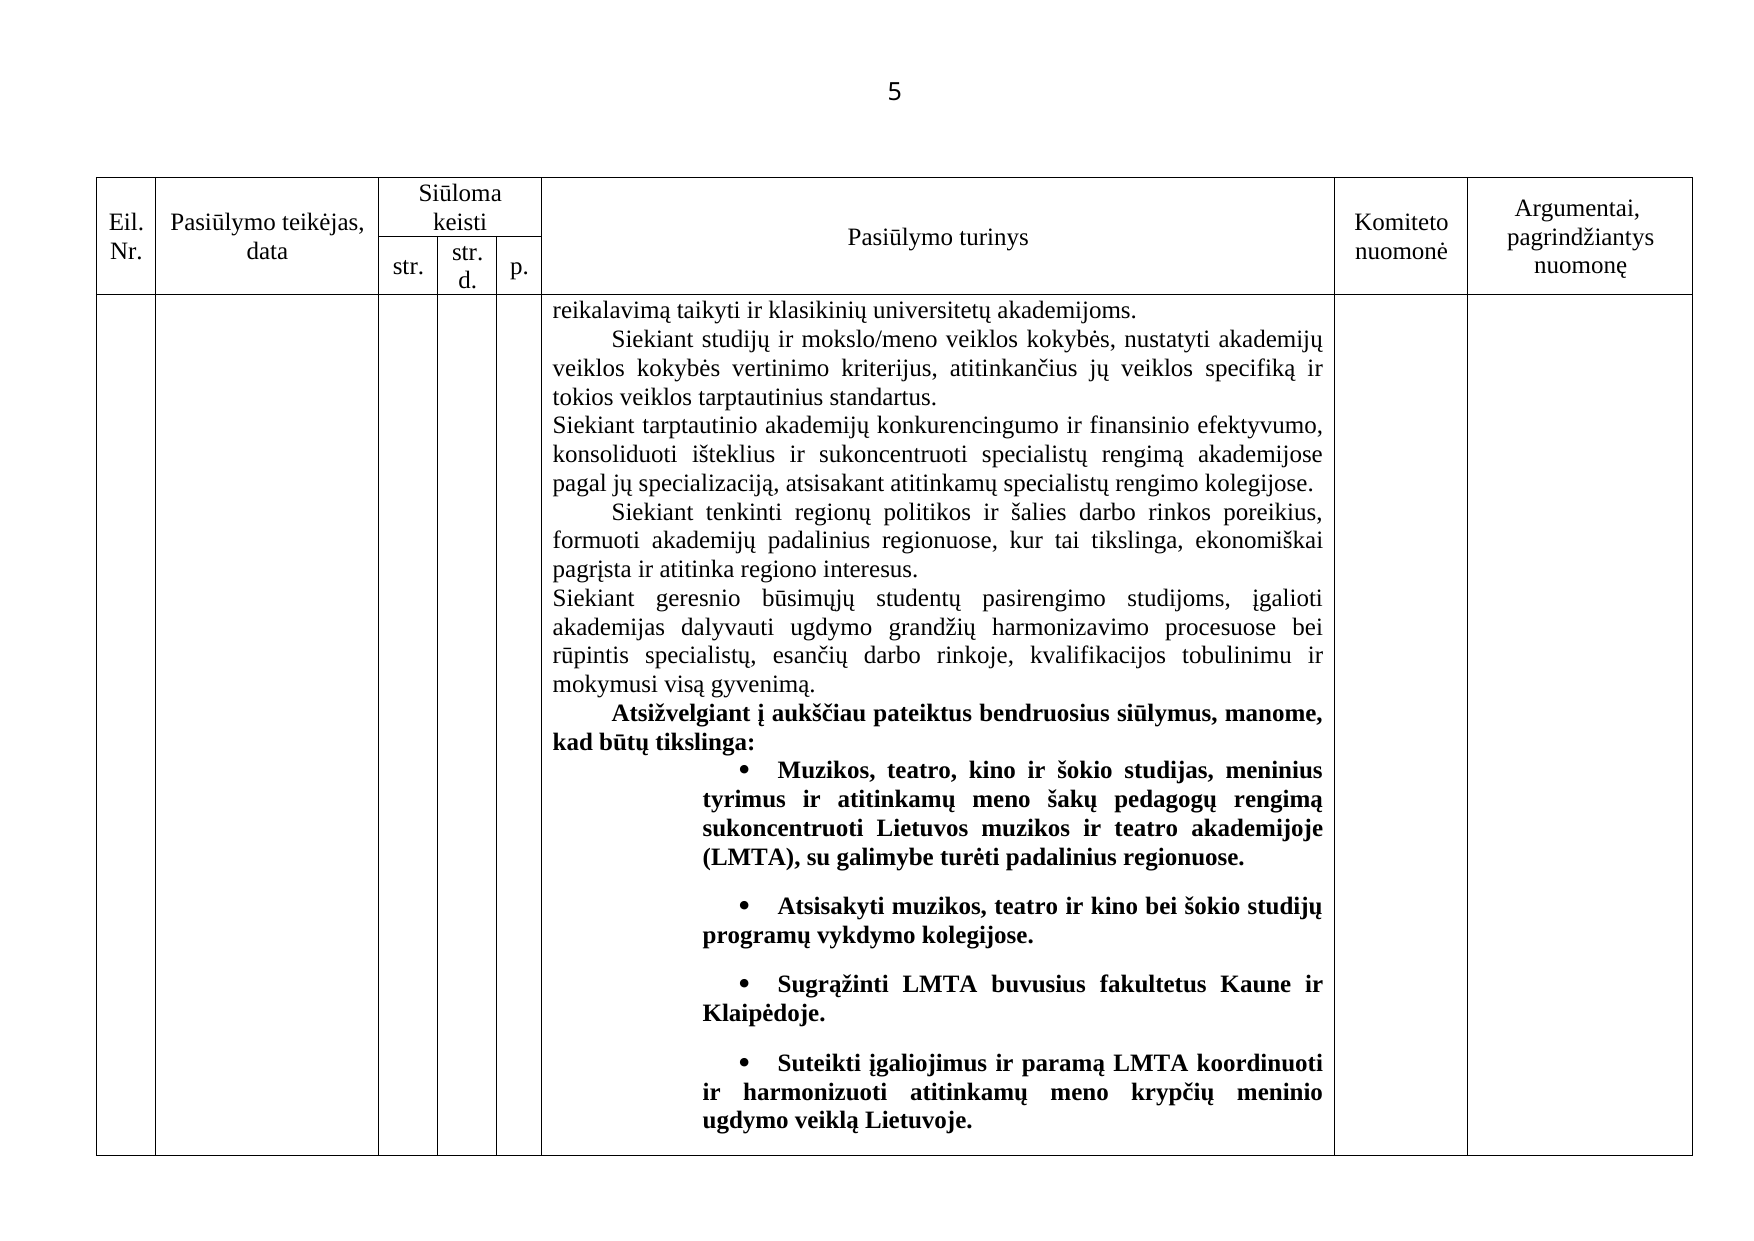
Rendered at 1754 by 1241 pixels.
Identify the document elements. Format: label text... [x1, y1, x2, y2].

table_header Komiteto nuomonė [1335, 178, 1467, 294]
table_cell [97, 295, 155, 1155]
table_cell str. d. [438, 237, 496, 294]
table_cell [379, 295, 437, 1155]
table_cell [438, 295, 496, 1155]
table_cell str. [379, 237, 437, 294]
table_header Argumentai, pagrindžiantys nuomonę [1468, 178, 1692, 294]
table_cell [1468, 295, 1692, 1155]
table_header Eil. Nr. [97, 178, 155, 294]
table_header Pasiūlymo teikėjas, data [156, 178, 378, 294]
table_cell [497, 295, 541, 1155]
table_cell [156, 295, 378, 1155]
table_header Siūloma keisti [379, 178, 541, 236]
table_header Pasiūlymo turinys [542, 178, 1334, 294]
table_cell [1335, 295, 1467, 1155]
table_cell p. [497, 237, 541, 294]
table_cell Išnagrinėję LR Seimo nutarimo „Dėl valstybinių universitetų tinklo optimizavimo plano patvirtinimo“ projektą ir universitetų tinklo optimizavimo plano tikslus bei uždavinius, pritariame valstybinių universitetų tinklo optimizavimo iniciatyvai, įgyvendinant aukštojo mokslo pertvarkos tikslus. Palaikome Seimo narių Sauliaus Skvernelio, Ramūno Karbauskio, Viktoro Pranckiečio, Eugenijaus Jovaišos ir Arūno Gumuliausko siūlymą telkti aukštųjų mokyklų tyrėjų, dėstytojų ir infrastruktūros išteklius, skatinti universitetų susijungimo ir integracijos procesus, kurie veda į studijų ir mokslo kokybės gerinimą bei užtikrinti integraciją tarp menų, viešojo saugumo aukštųjų mokyklų ir kitų universitetų. Siekdami racionaliai dalyvauti aukštojo mokslo kokybės siekiuose ir suprasdami, kad aukšta meno studijų kokybė ir kūrybinga visuomenė šiandien ypatingai reikalingi Lietuvai, prisiimame atsakomybę aktyviai dalyvauti kokybės gerinimo ir išteklių konsolidavimo procesuose. Lietuvos muzikos ir teatro akademija (toliau – LMTA) ir Vilniaus dailės akademija (toliau – VDA) yra stiprios savo unikaliomis studijų programomis bei išskirtinio profesionalumo meno veikla. Kiekviena iš jų tenkina visus specializuotoms aukštosioms mokykloms keliamus reikalavimus ir yra plačiai išplėtoję tarptautinę veiklą. Tai dvi stiprios tarptautiniu mastu Lietuvos kultūrą reprezentuojančios mokyklos, kurių vardas jau tapo kokybės ženklu. Taip pat pažymėtina, jog ryškiausius pasaulinio lygio menininkus išugdo tik mažos ir specializuotos Europos ir JAV menų mokyklos. Tai argumentai, įgalinantys išreikšti susirūpinimą dėl meno studijų ateities Lietuvoje: kad neprarastume ilgus metus puoselėto Lietuvos kultūros vardo. LMTA ir VDA sieja panašūs tikslai – ugdyti menininkus ir vykdyti aukšto lygio meninę veiklą. Jos vykdo studijas menų studijų krypčių grupėje, rengia menotyrininkus. Tačiau skirtumai yra didesni nei bendrybės. Kiekviena menų kryptis yra unikali, reikalaujanti specializuotų išteklių, resursų ir individualizuotų spendimų. Peržiūrėjus turimą patirtį ir bendradarbiavimo tradiciją, galime konstatuoti, jog visos įmanomos ir pasiteisinusios studijų sinergijos galimybės jau dabar yra praktiškai panaudotos – LMTA ir VDA studentai kartu lanko laisvai pasirenkamuosius dalykus, įvairiais lygmenimis dalinamasi gerąja patirtimi, vykdomi bendri meno projektai. Kiekviena mokykla kelia sau aukštus kokybės reikalavimus ir faktiškai papildo viena kitą Lietuvos meno kontekste, sveikai konkuruodamos meno studijų, tyrimų ir kūrybos veiklose. Ta pati studijų ir veiklos sritis – menas – savaime nesuteikia platformos optimizavimui. Tokiu keliu einant turėtume svarstyti humanitarinių mokslų ar socialinių mokslų universitetų egzistavimo galimybes, formaliai siejant teologus su filologais ar teisininkus su edukologais. Šiandien iš esmės skiriasi VDA ir LMTA struktūra, sąlygojanti ir studijų organizavimo bei kokybės užtikrinimo galimybių skirtumus. VDA turi savo fakultetus Kaune, Telšiuose ir Klaipėdoje. Tai suteikia VDA galimybę laiku reaguoti į pokyčius valstybėje ir atitinkamai valdyti situaciją, prisiimti atsakomybę už dailės ir dizaino studijų kokybę šalyje. Šiandien buvę LMTA Kauno ir Klaipėdos fakultetai dabar yra tapę kitų universitetų padaliniais – VDU Muzikos akademija ir KU Menų akademija. Šie dariniai dubliuoja LMTA vykdomas studijų programas, tačiau yra nepajėgūs vykdyti visų trijų pakopų meno studijų ir iki šiol nesurado unikalios meno studijų nišos. Tarp LMTA, VDU Muzikos akademijos ir KU Menų akademijos vyksta beprasmė ir nelygiavertė konkurencija dėl studentų, o dėstytojai dėl nepakankamo darbo krūvio ir mažo atlyginimo blaškosi tarp mokyklų. Šios konkurencijos pasekmė – nerentabilios studijų programos, didžiulės įstojusiųjų disproporcijos kiekvienoje iš minėtų mokyklų. Tai didelė VDU ir KU problema, nes jų meno studijos yra ne tik itin brangios, bet ir nuostolingos, turint galvoje mažą ir nuolat mažėjantį studentų skaičių bei didelius sudėtingos meno infrastruktūros išlaikymo kaštus. Šiuo metu vyksta pozityvus dialogas tarp LMTA ir KU dėl KU Menų akademijos sugrąžinimo LMTA galimybių, aptariamos studijų programų optimizavimo ir būsimo bendradarbiavimo kryptys Lietuvos vakarų regiono labui. Tačiau problemas, susijusias su profesionalaus meno Lietuvoje ateitimi, būtina spręsti kompleksiškai. Todėl siūlome: Mokslo ir studijų įstatyme apibrėžti sąvoką „akademija“ kaip specializuotą universitetinę aukštąją mokyklą, suteikiančią konkrečios studijų krypties ar krypčių grupių kvalifikacinį laipsnį ir vykdančią trijų pakopų studijas. Šį reikalavimą taikyti ir klasikinių universitetų akademijoms. Siekiant studijų ir mokslo/meno veiklos kokybės, nustatyti akademijų veiklos kokybės vertinimo kriterijus, atitinkančius jų veiklos specifiką ir tokios veiklos tarptautinius standartus. Siekiant tarptautinio akademijų konkurencingumo ir finansinio efektyvumo, konsoliduoti išteklius ir sukoncentruoti specialistų rengimą akademijose pagal jų specializaciją, atsisakant atitinkamų specialistų rengimo kolegijose. Siekiant tenkinti regionų politikos ir šalies darbo rinkos poreikius, formuoti akademijų padalinius regionuose, kur tai tikslinga, ekonomiškai pagrįsta ir atitinka regiono interesus. Siekiant geresnio būsimųjų studentų pasirengimo studijoms, įgalioti akademijas dalyvauti ugdymo grandžių harmonizavimo procesuose bei rūpintis specialistų, esančių darbo rinkoje, kvalifikacijos tobulinimu ir mokymusi visą gyvenimą. Atsižvelgiant į aukščiau pateiktus bendruosius siūlymus, manome, kad būtų tikslinga: Muzikos, teatro, kino ir šokio studijas, meninius tyrimus ir atitinkamų meno šakų pedagogų rengimą sukoncentruoti Lietuvos muzikos ir teatro akademijoje (LMTA), su galimybe turėti padalinius regionuose. Atsisakyti muzikos, teatro ir kino bei šokio studijų programų vykdymo kolegijose. Sugrąžinti LMTA buvusius fakultetus Kaune ir Klaipėdoje. Suteikti įgaliojimus ir paramą LMTA koordinuoti ir harmonizuoti atitinkamų meno krypčių meninio ugdymo veiklą Lietuvoje. Suteikti įgaliojimus ir paramą LMTA plėtoti atitinkamų meno krypčių pedagogų kvalifikacijos tobulinimo bei mokymosi visą gyvenimą veiklas Lietuvoje. Manome, kad pateikti faktai ir Lietuvos menininkų potencialo konsolidavimo siūlymai yra pakankami argumentai, įrodantys, kad LMTA ir VDA turėtų likti savarankiškomis aukštosiomis mokyklomis, gebančiomis ir toliau sėkmingai konkuruoti tarptautinėje studijų, meno ir meno tyrimų erdvėje. [542, 295, 1334, 1155]
